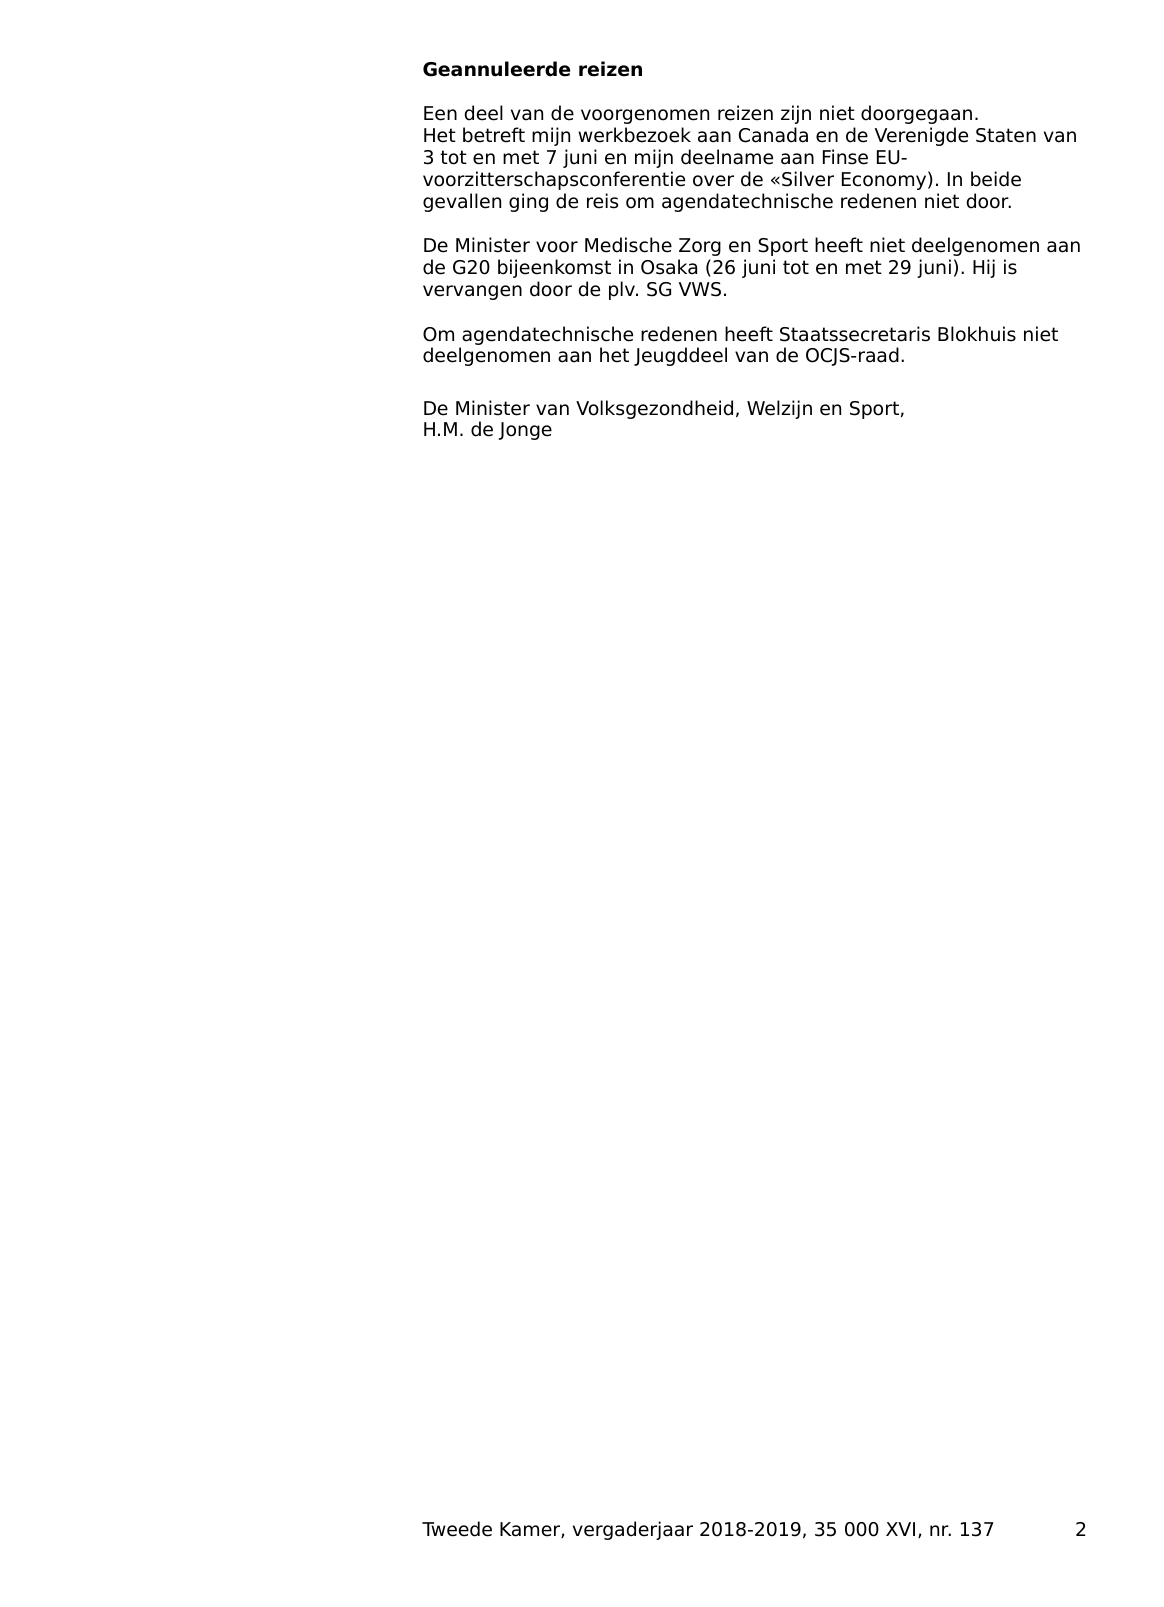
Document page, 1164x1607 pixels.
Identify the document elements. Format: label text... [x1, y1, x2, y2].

text Het betreft mijn werkbezoek aan Canada en de Verenigde Staten van 3 tot en met 7 juni en mijn deelname aan Finse EU-voorzitterschapsconferentie over de «Silver Economy). In beide gevallen ging de reis om agendatechnische redenen niet door. [422, 125, 1087, 213]
subtitle Geannuleerde reizen [422, 59, 1087, 81]
text Een deel van de voorgenomen reizen zijn niet doorgegaan. [422, 103, 1087, 125]
text De Minister van Volksgezondheid, Welzijn en Sport, H.M. de Jonge [422, 397, 1087, 441]
text De Minister voor Medische Zorg en Sport heeft niet deelgenomen aan de G20 bijeenkomst in Osaka (26 juni tot en met 29 juni). Hij is vervangen door de plv. SG VWS. [422, 235, 1087, 301]
text Om agendatechnische redenen heeft Staatssecretaris Blokhuis niet deelgenomen aan het Jeugddeel van de OCJS-raad. [422, 323, 1087, 367]
